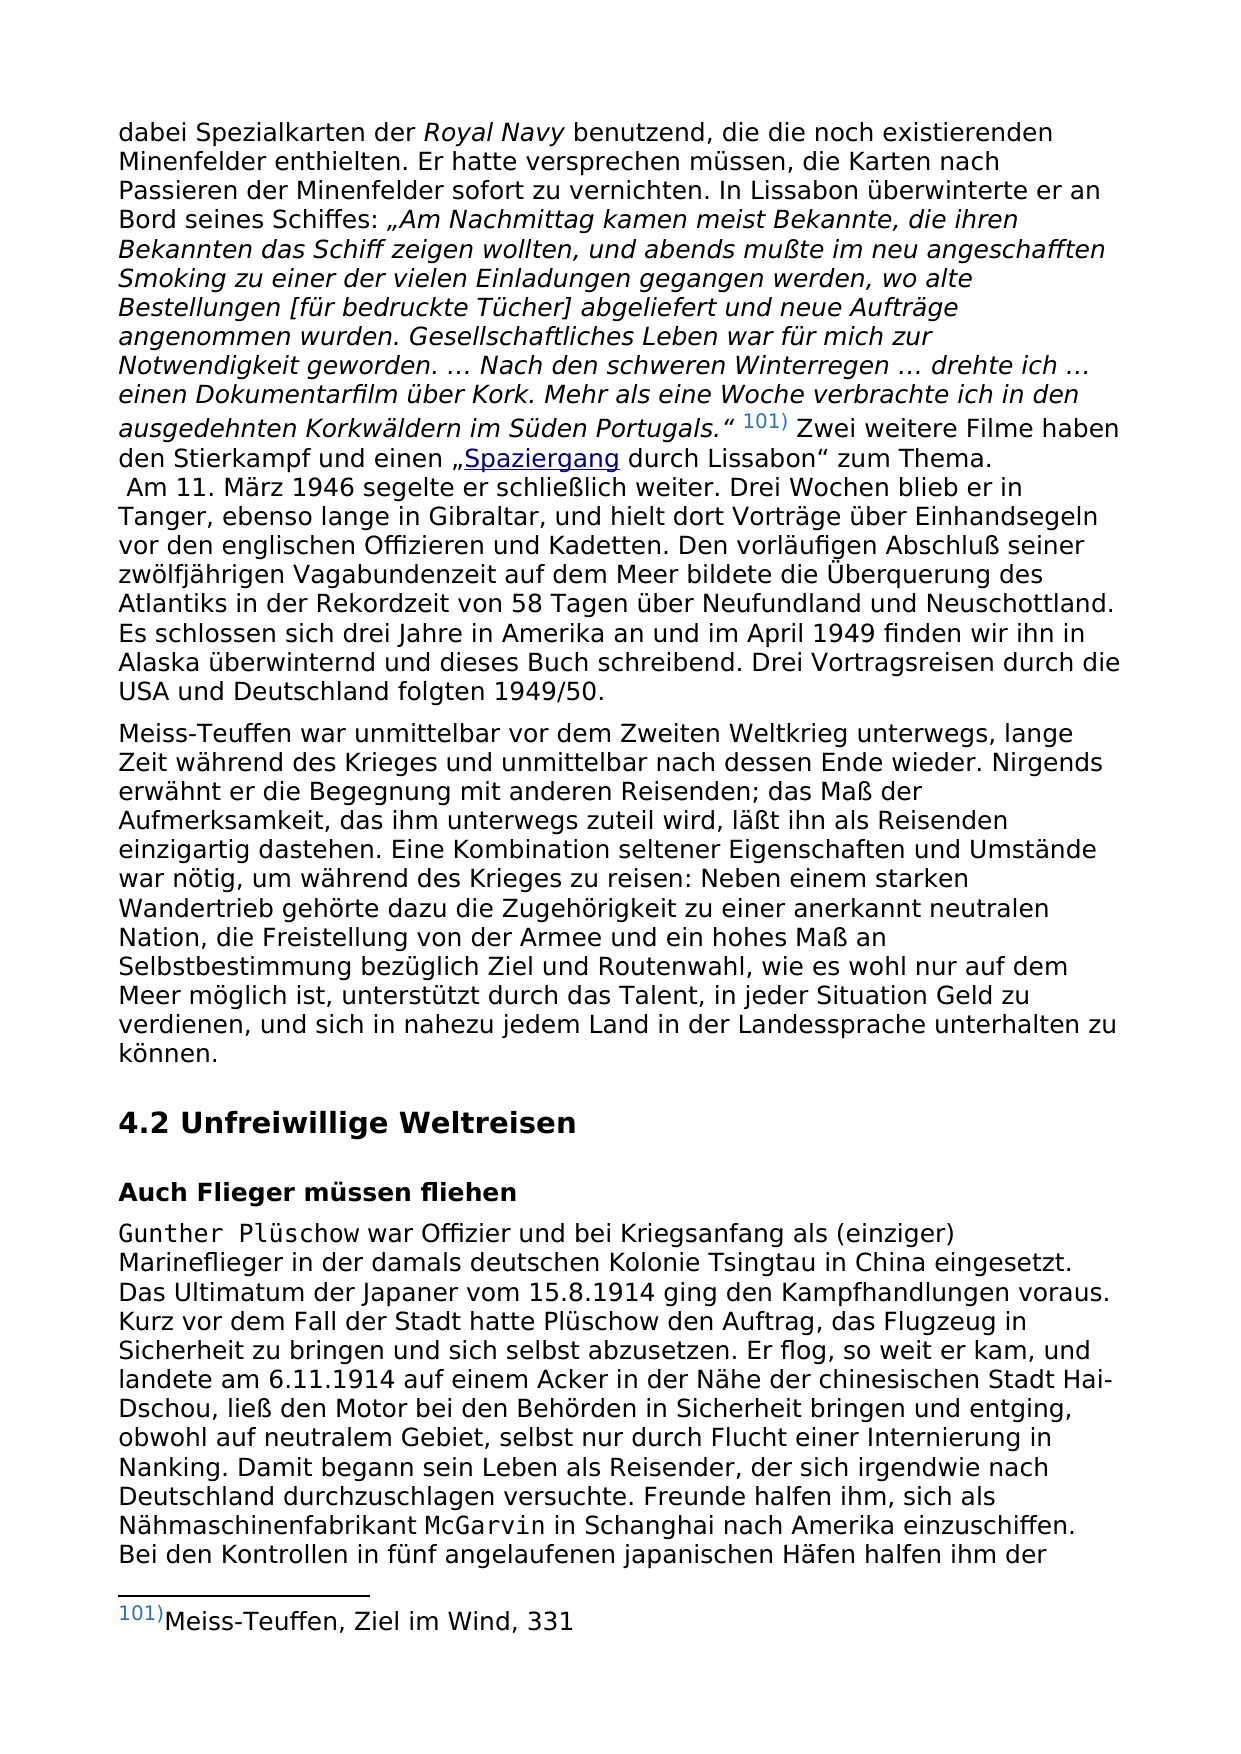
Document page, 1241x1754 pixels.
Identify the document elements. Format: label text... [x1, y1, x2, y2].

subtitle Auch Flieger müssen fliehen [118, 1178, 1122, 1207]
text Gunther Plüschow war Offizier und bei Kriegsanfang als (einziger) Marineflieger in der damals deutschen Kolonie Tsingtau in China eingesetzt. Das Ultimatum der Japaner vom 15.8.1914 ging den Kampfhandlungen voraus. Kurz vor dem Fall der Stadt hatte Plüschow den Auftrag, das Flugzeug in Sicherheit zu bringen und sich selbst abzusetzen. Er flog, so weit er kam, und landete am 6.11.1914 auf einem Acker in der Nähe der chinesischen Stadt Hai-Dschou, ließ den Motor bei den Behörden in Sicherheit bringen und entging, obwohl auf neutralem Gebiet, selbst nur durch Flucht einer Internierung in Nanking. Damit begann sein Leben als Reisender, der sich irgendwie nach Deutschland durchzuschlagen versuchte. Freunde halfen ihm, sich als Nähmaschinenfabrikant McGarvin in Schanghai nach Amerika einzuschiffen. Bei den Kontrollen in fünf angelaufenen japanischen Häfen halfen ihm der [118, 1219, 1122, 1569]
text Meiss-Teuffen, Ziel im Wind, 331 [118, 1602, 1122, 1636]
subtitle 4.2 Unfreiwillige Weltreisen [118, 1106, 1122, 1140]
text dabei Spezialkarten der Royal Navy benutzend, die die noch existierenden Minenfelder enthielten. Er hatte versprechen müssen, die Karten nach Passieren der Minenfelder sofort zu vernichten. In Lissabon überwinterte er an Bord seines Schiffes: „Am Nachmittag kamen meist Bekannte, die ihren Bekannten das Schiff zeigen wollten, und abends mußte im neu angeschafften Smoking zu einer der vielen Einladungen gegangen werden, wo alte Bestellungen [für bedruckte Tücher] abgeliefert und neue Aufträge angenommen wurden. Gesellschaftliches Leben war für mich zur Notwendigkeit geworden. … Nach den schweren Winterregen … drehte ich … einen Dokumentarfilm über Kork. Mehr als eine Woche verbrachte ich in den ausgedehnten Korkwäldern im Süden Portugals.“ Zwei weitere Filme haben den Stierkampf und einen „Spaziergang durch Lissabon“ zum Thema. Am 11. März 1946 segelte er schließlich weiter. Drei Wochen blieb er in Tanger, ebenso lange in Gibraltar, und hielt dort Vorträge über Einhandsegeln vor den englischen Offizieren und Kadetten. Den vorläufigen Abschluß seiner zwölfjährigen Vagabundenzeit auf dem Meer bildete die Überquerung des Atlantiks in der Rekordzeit von 58 Tagen über Neufundland und Neuschottland. Es schlossen sich drei Jahre in Amerika an und im April 1949 finden wir ihn in Alaska überwinternd und dieses Buch schreibend. Drei Vortragsreisen durch die USA und Deutschland folgten 1949/50. [118, 118, 1122, 706]
text Meiss-Teuffen war unmittelbar vor dem Zweiten Weltkrieg unterwegs, lange Zeit während des Krieges und unmittelbar nach dessen Ende wieder. Nirgends erwähnt er die Begegnung mit anderen Reisenden; das Maß der Aufmerksamkeit, das ihm unterwegs zuteil wird, läßt ihn als Reisenden einzigartig dastehen. Eine Kombination seltener Eigenschaften und Umstände war nötig, um während des Krieges zu reisen: Neben einem starken Wandertrieb gehörte dazu die Zugehörigkeit zu einer anerkannt neutralen Nation, die Freistellung von der Armee und ein hohes Maß an Selbstbestimmung bezüglich Ziel und Routenwahl, wie es wohl nur auf dem Meer möglich ist, unterstützt durch das Talent, in jeder Situation Geld zu verdienen, und sich in nahezu jedem Land in der Landessprache unterhalten zu können. [118, 719, 1122, 1069]
